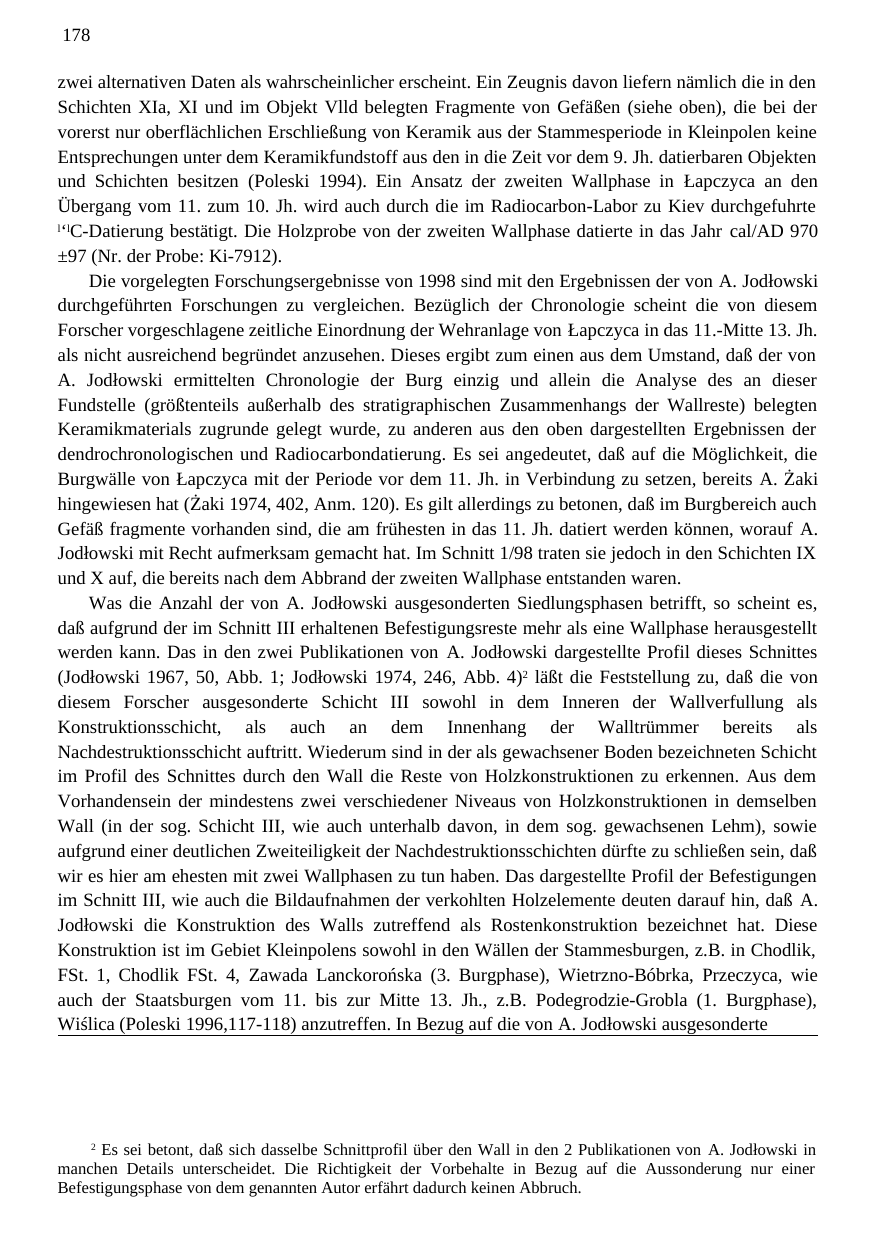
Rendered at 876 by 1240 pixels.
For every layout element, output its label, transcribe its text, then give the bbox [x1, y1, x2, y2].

text zwei alternativen Daten als wahrscheinlicher erscheint. Ein Zeugnis davon liefern nämlich die in den Schichten XIa, XI und im Objekt Vlld belegten Fragmente von Gefäßen (siehe oben), die bei der vorerst nur oberflächlichen Erschließung von Keramik aus der Stammesperiode in Kleinpolen keine Entsprechungen unter dem Keramikfundstoff aus den in die Zeit vor dem 9. Jh. datierbaren Objekten und Schichten besitzen (Poleski 1994). Ein Ansatz der zweiten Wallphase in Łapczyca an den Übergang vom 11. zum 10. Jh. wird auch durch die im Radiocarbon-Labor zu Kiev durchgefuhrte l‘lC-Datierung bestätigt. Die Holzprobe von der zweiten Wallphase datierte in das Jahr cal/AD 970 ±97 (Nr. der Probe: Ki-7912). [57, 71, 818, 266]
text 2 Es sei betont, daß sich dasselbe Schnittprofil über den Wall in den 2 Publikationen von A. Jodłowski in manchen Details unterscheidet. Die Richtigkeit der Vorbehalte in Bezug auf die Aussonderung nur einer Befestigungsphase von dem genannten Autor erfährt dadurch keinen Abbruch. [57, 1139, 816, 1197]
text Was die Anzahl der von A. Jodłowski ausgesonderten Siedlungsphasen betrifft, so scheint es, daß aufgrund der im Schnitt III erhaltenen Befestigungsreste mehr als eine Wallphase herausgestellt werden kann. Das in den zwei Publikationen von A. Jodłowski dargestellte Profil dieses Schnittes (Jodłowski 1967, 50, Abb. 1; Jodłowski 1974, 246, Abb. 4)2 läßt die Feststellung zu, daß die von diesem Forscher ausgesonderte Schicht III sowohl in dem Inneren der Wallverfullung als Konstruktionsschicht, als auch an dem Innenhang der Walltrümmer bereits als Nachdestruktionsschicht auftritt. Wiederum sind in der als gewachsener Boden bezeichneten Schicht im Profil des Schnittes durch den Wall die Reste von Holzkonstruktionen zu erkennen. Aus dem Vorhandensein der mindestens zwei verschiedener Niveaus von Holzkonstruktionen in demselben Wall (in der sog. Schicht III, wie auch unterhalb davon, in dem sog. gewachsenen Lehm), sowie aufgrund einer deutlichen Zweiteiligkeit der Nachdestruktionsschichten dürfte zu schließen sein, daß wir es hier am ehesten mit zwei Wallphasen zu tun haben. Das dargestellte Profil der Befestigungen im Schnitt III, wie auch die Bildaufnahmen der verkohlten Holzelemente deuten darauf hin, daß A. Jodłowski die Konstruktion des Walls zutreffend als Rostenkonstruktion bezeichnet hat. Diese Konstruktion ist im Gebiet Kleinpolens sowohl in den Wällen der Stammesburgen, z.B. in Chodlik, FSt. 1, Chodlik FSt. 4, Zawada Lanckorońska (3. Burgphase), Wietrzno-Bóbrka, Przeczyca, wie auch der Staatsburgen vom 11. bis zur Mitte 13. Jh., z.B. Podegrodzie-Grobla (1. Burgphase), Wiślica (Poleski 1996,117-118) anzutreffen. In Bezug auf die von A. Jodłowski ausgesonderte [57, 592, 818, 1035]
text 178 [62, 24, 95, 46]
text Die vorgelegten Forschungsergebnisse von 1998 sind mit den Ergebnissen der von A. Jodłowski durchgeführten Forschungen zu vergleichen. Bezüglich der Chronologie scheint die von diesem Forscher vorgeschlagene zeitliche Einordnung der Wehranlage von Łapczyca in das 11.-Mitte 13. Jh. als nicht ausreichend begründet anzusehen. Dieses ergibt zum einen aus dem Umstand, daß der von A. Jodłowski ermittelten Chronologie der Burg einzig und allein die Analyse des an dieser Fundstelle (größtenteils außerhalb des stratigraphischen Zusammenhangs der Wallreste) belegten Keramikmaterials zugrunde gelegt wurde, zu anderen aus den oben dargestellten Ergebnissen der dendrochronologischen und Radio­carbondatierung. Es sei angedeutet, daß auf die Möglichkeit, die Burgwälle von Łapczyca mit der Periode vor dem 11. Jh. in Verbindung zu setzen, bereits A. Żaki hingewiesen hat (Żaki 1974, 402, Anm. 120). Es gilt allerdings zu betonen, daß im Burgbereich auch Gefäß fragmente vorhanden sind, die am frühesten in das 11. Jh. datiert werden können, worauf A. Jodłowski mit Recht aufmerksam gemacht hat. Im Schnitt 1/98 traten sie jedoch in den Schichten IX und X auf, die bereits nach dem Abbrand der zweiten Wallphase entstanden waren. [57, 269, 818, 589]
